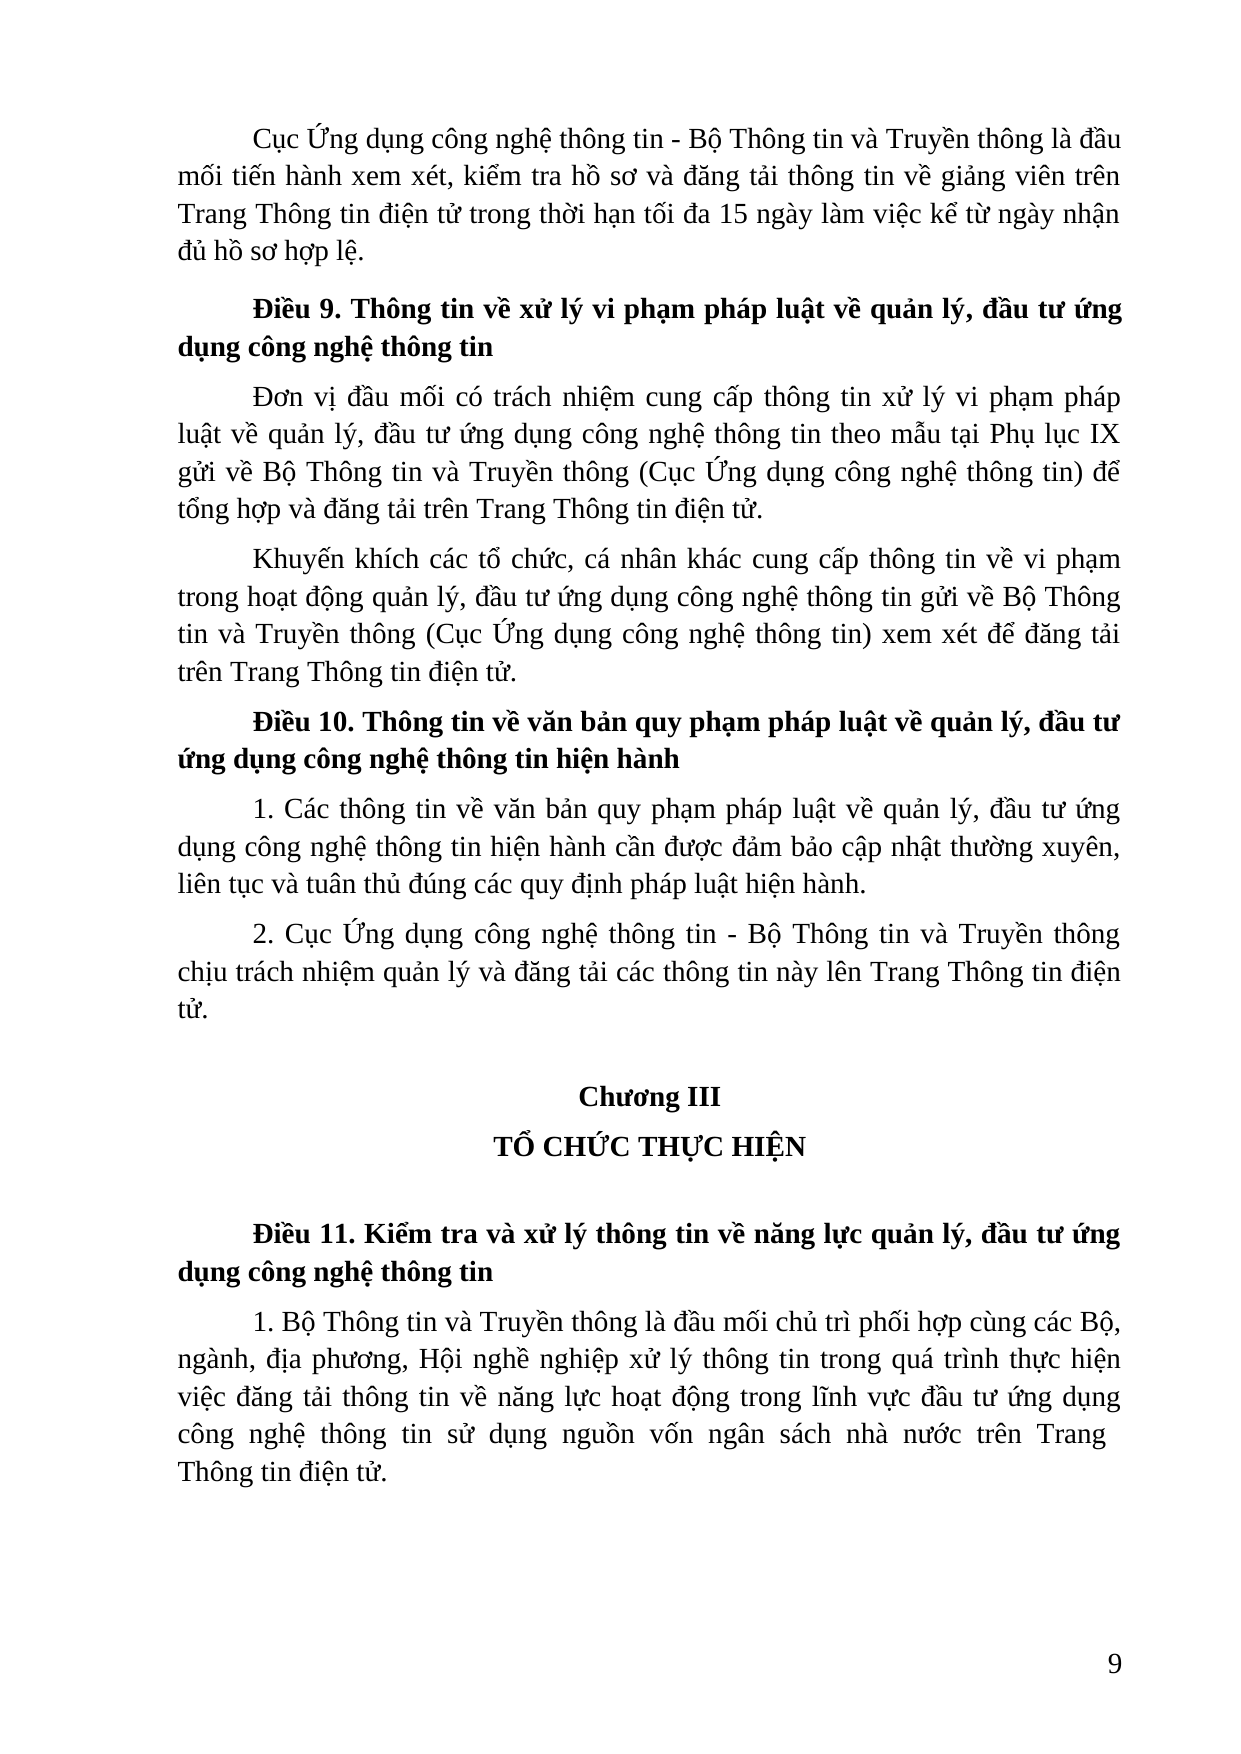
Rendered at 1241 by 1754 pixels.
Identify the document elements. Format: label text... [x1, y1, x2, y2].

subtitle TỔ CHỨC THỰC HIỆN [177, 1126, 1122, 1164]
text Đơn vị đầu mối có trách nhiệm cung cấp thông tin xử lý vi phạm pháp luật về quản lý, đầu tư ứng dụng công nghệ thông tin theo mẫu tại Phụ lục IX gửi về Bộ Thông tin và Truyền thông (Cục Ứng dụng công nghệ thông tin) để tổng hợp và đăng tải trên Trang Thông tin điện tử. [177, 376, 1122, 526]
text Điều 9. Thông tin về xử lý vi phạm pháp luật về quản lý, đầu tư ứng dụng công nghệ thông tin [177, 289, 1122, 364]
text 1. Các thông tin về văn bản quy phạm pháp luật về quản lý, đầu tư ứng dụng công nghệ thông tin hiện hành cần được đảm bảo cập nhật thường xuyên, liên tục và tuân thủ đúng các quy định pháp luật hiện hành. [177, 789, 1122, 901]
text Khuyến khích các tổ chức, cá nhân khác cung cấp thông tin về vi phạm trong hoạt động quản lý, đầu tư ứng dụng công nghệ thông tin gửi về Bộ Thông tin và Truyền thông (Cục Ứng dụng công nghệ thông tin) xem xét để đăng tải trên Trang Thông tin điện tử. [177, 539, 1122, 689]
text Điều 10. Thông tin về văn bản quy phạm pháp luật về quản lý, đầu tư ứng dụng công nghệ thông tin hiện hành [177, 701, 1122, 776]
subtitle Chương III [177, 1076, 1122, 1114]
text 2. Cục Ứng dụng công nghệ thông tin - Bộ Thông tin và Truyền thông chịu trách nhiệm quản lý và đăng tải các thông tin này lên Trang Thông tin điện tử.­ [177, 914, 1122, 1026]
text 1. Bộ Thông tin và Truyền thông là đầu mối chủ trì phối hợp cùng các Bộ, ngành, địa phương, Hội nghề nghiệp xử lý thông tin trong quá trình thực hiện việc đăng tải thông tin về năng lực hoạt động trong lĩnh vực đầu tư ứng dụng công nghệ thông tin sử dụng nguồn vốn ngân sách nhà nước trên Trang Thông tin điện tử. [177, 1301, 1122, 1489]
text Cục Ứng dụng công nghệ thông tin - Bộ Thông tin và Truyền thông là đầu mối tiến hành xem xét, kiểm tra hồ sơ và đăng tải thông tin về giảng viên trên Trang Thông tin điện tử trong thời hạn tối đa 15 ngày làm việc kể từ ngày nhận đủ hồ sơ hợp lệ. [177, 118, 1122, 268]
text Điều 11. Kiểm tra và xử lý thông tin về năng lực quản lý, đầu tư ứng dụng công nghệ thông tin [177, 1214, 1122, 1289]
